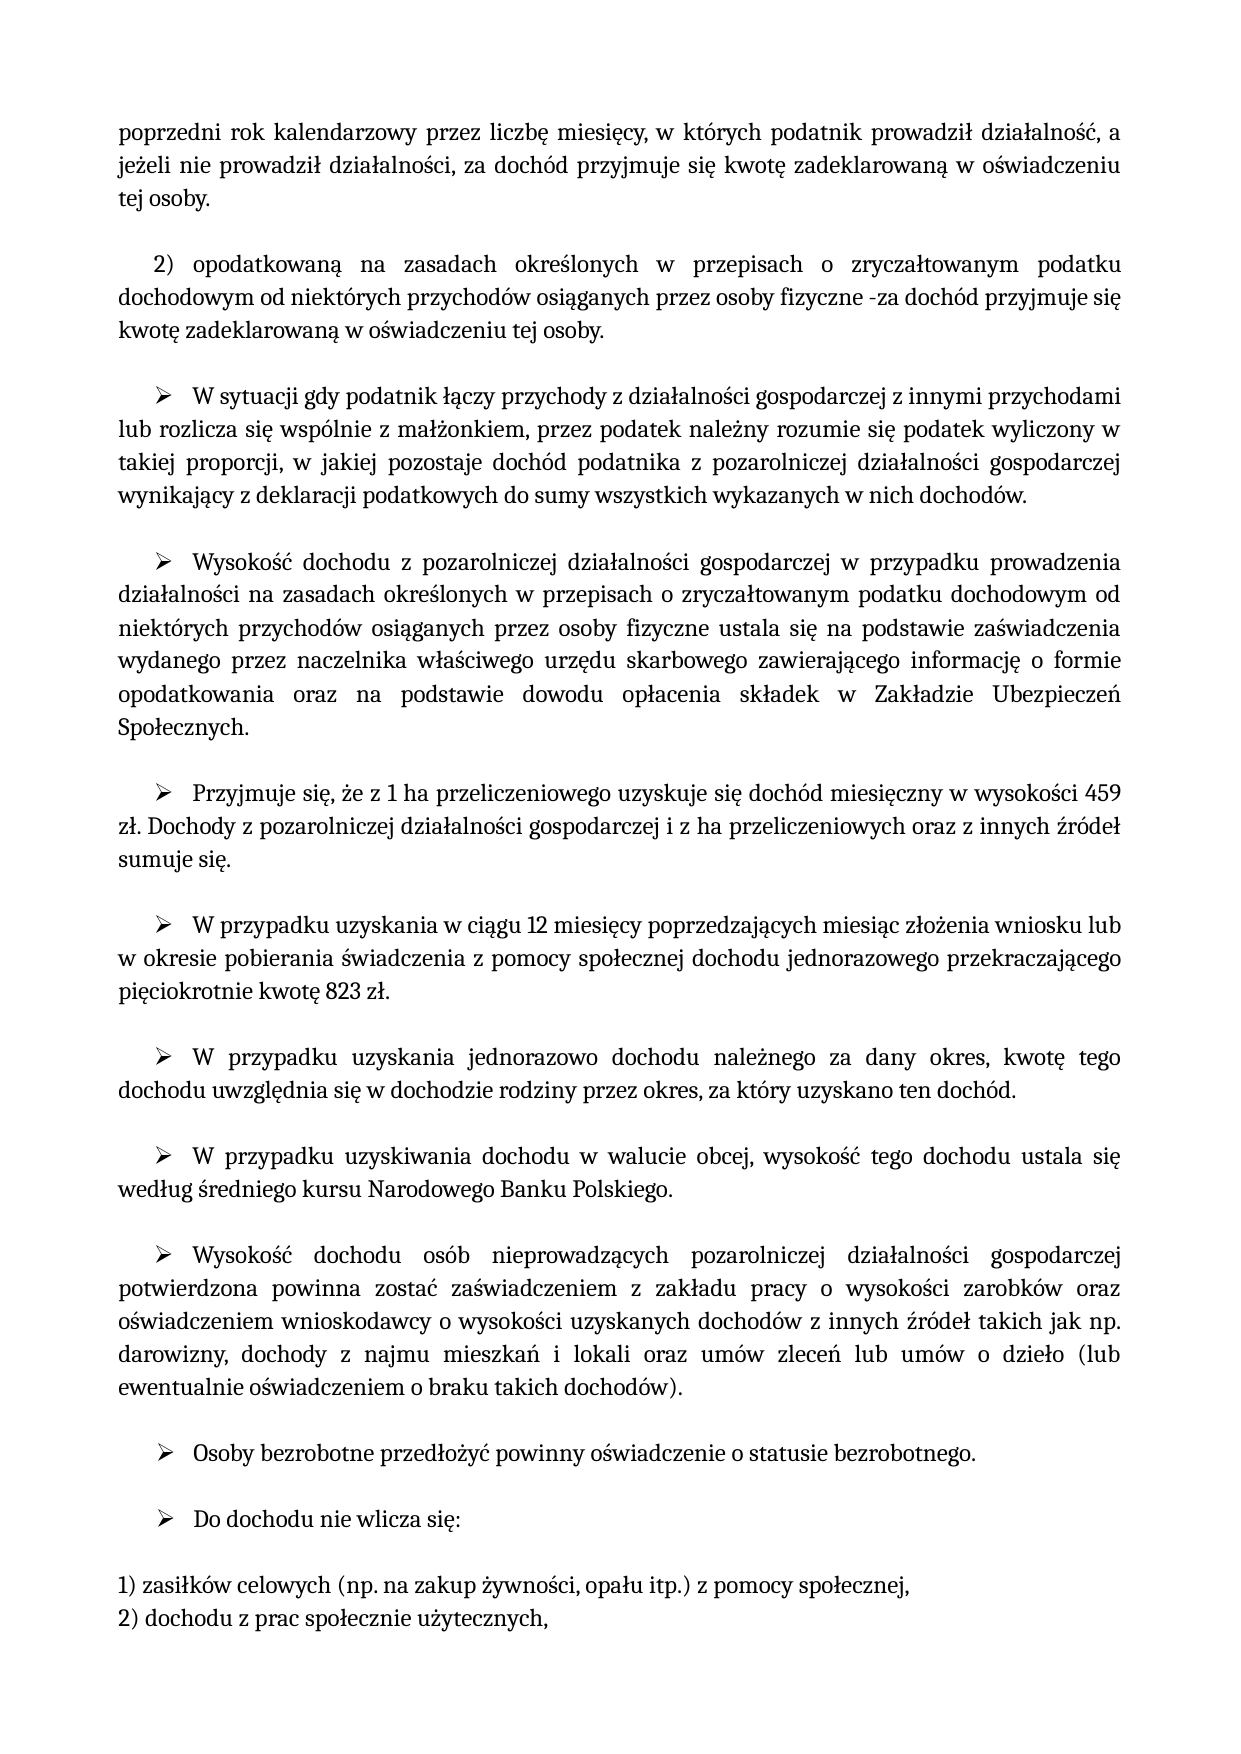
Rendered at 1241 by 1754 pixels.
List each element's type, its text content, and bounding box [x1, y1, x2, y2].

list W przypadku uzyskania jednorazowo dochodu należnego za dany okres, kwotę tego dochodu uwzględnia się w dochodzie rodziny przez okres, za który uzyskano ten dochód. [118, 1043, 1122, 1104]
list Do dochodu nie wlicza się: [156, 1505, 1122, 1534]
list Wysokość dochodu osób nieprowadzących pozarolniczej działalności gospodarczej potwierdzona powinna zostać zaświadczeniem z zakładu pracy o wysokości zarobków oraz oświadczeniem wnioskodawcy o wysokości uzyskanych dochodów z innych źródeł takich jak np. darowizny, dochody z najmu mieszkań i lokali oraz umów zleceń lub umów o dzieło (lub ewentualnie oświadczeniem o braku takich dochodów). [118, 1241, 1122, 1402]
text 1) zasiłków celowych (np. na zakup żywności, opału itp.) z pomocy społecznej, [118, 1571, 1122, 1600]
list W przypadku uzyskania w ciągu 12 miesięcy poprzedzających miesiąc złożenia wniosku lub w okresie pobierania świadczenia z pomocy społecznej dochodu jednorazowego przekraczającego pięciokrotnie kwotę 823 zł. [118, 911, 1122, 1005]
text 2) opodatkowaną na zasadach określonych w przepisach o zryczałtowanym podatku dochodowym od niektórych przychodów osiąganych przez osoby fizyczne -za dochód przyjmuje się kwotę zadeklarowaną w oświadczeniu tej osoby. [118, 250, 1122, 345]
text poprzedni rok kalendarzowy przez liczbę miesięcy, w których podatnik prowadził działalność, a jeżeli nie prowadził działalności, za dochód przyjmuje się kwotę zadeklarowaną w oświadczeniu tej osoby. [118, 118, 1122, 213]
list Przyjmuje się, że z 1 ha przeliczeniowego uzyskuje się dochód miesięczny w wysokości 459 zł. Dochody z pozarolniczej działalności gospodarczej i z ha przeliczeniowych oraz z innych źródeł sumuje się. [118, 778, 1122, 873]
list W przypadku uzyskiwania dochodu w walucie obcej, wysokość tego dochodu ustala się według średniego kursu Narodowego Banku Polskiego. [118, 1142, 1122, 1203]
list W sytuacji gdy podatnik łączy przychody z działalności gospodarczej z innymi przychodami lub rozlicza się wspólnie z małżonkiem, przez podatek należny rozumie się podatek wyliczony w takiej proporcji, w jakiej pozostaje dochód podatnika z pozarolniczej działalności gospodarczej wynikający z deklaracji podatkowych do sumy wszystkich wykazanych w nich dochodów. [118, 382, 1122, 510]
list Wysokość dochodu z pozarolniczej działalności gospodarczej w przypadku prowadzenia działalności na zasadach określonych w przepisach o zryczałtowanym podatku dochodowym od niektórych przychodów osiąganych przez osoby fizyczne ustala się na podstawie zaświadczenia wydanego przez naczelnika właściwego urzędu skarbowego zawierającego informację o formie opodatkowania oraz na podstawie dowodu opłacenia składek w Zakładzie Ubezpieczeń Społecznych. [118, 547, 1122, 741]
list Osoby bezrobotne przedłożyć powinny oświadczenie o statusie bezrobotnego. [156, 1439, 1122, 1468]
text 2) dochodu z prac społecznie użytecznych, [118, 1604, 1122, 1633]
